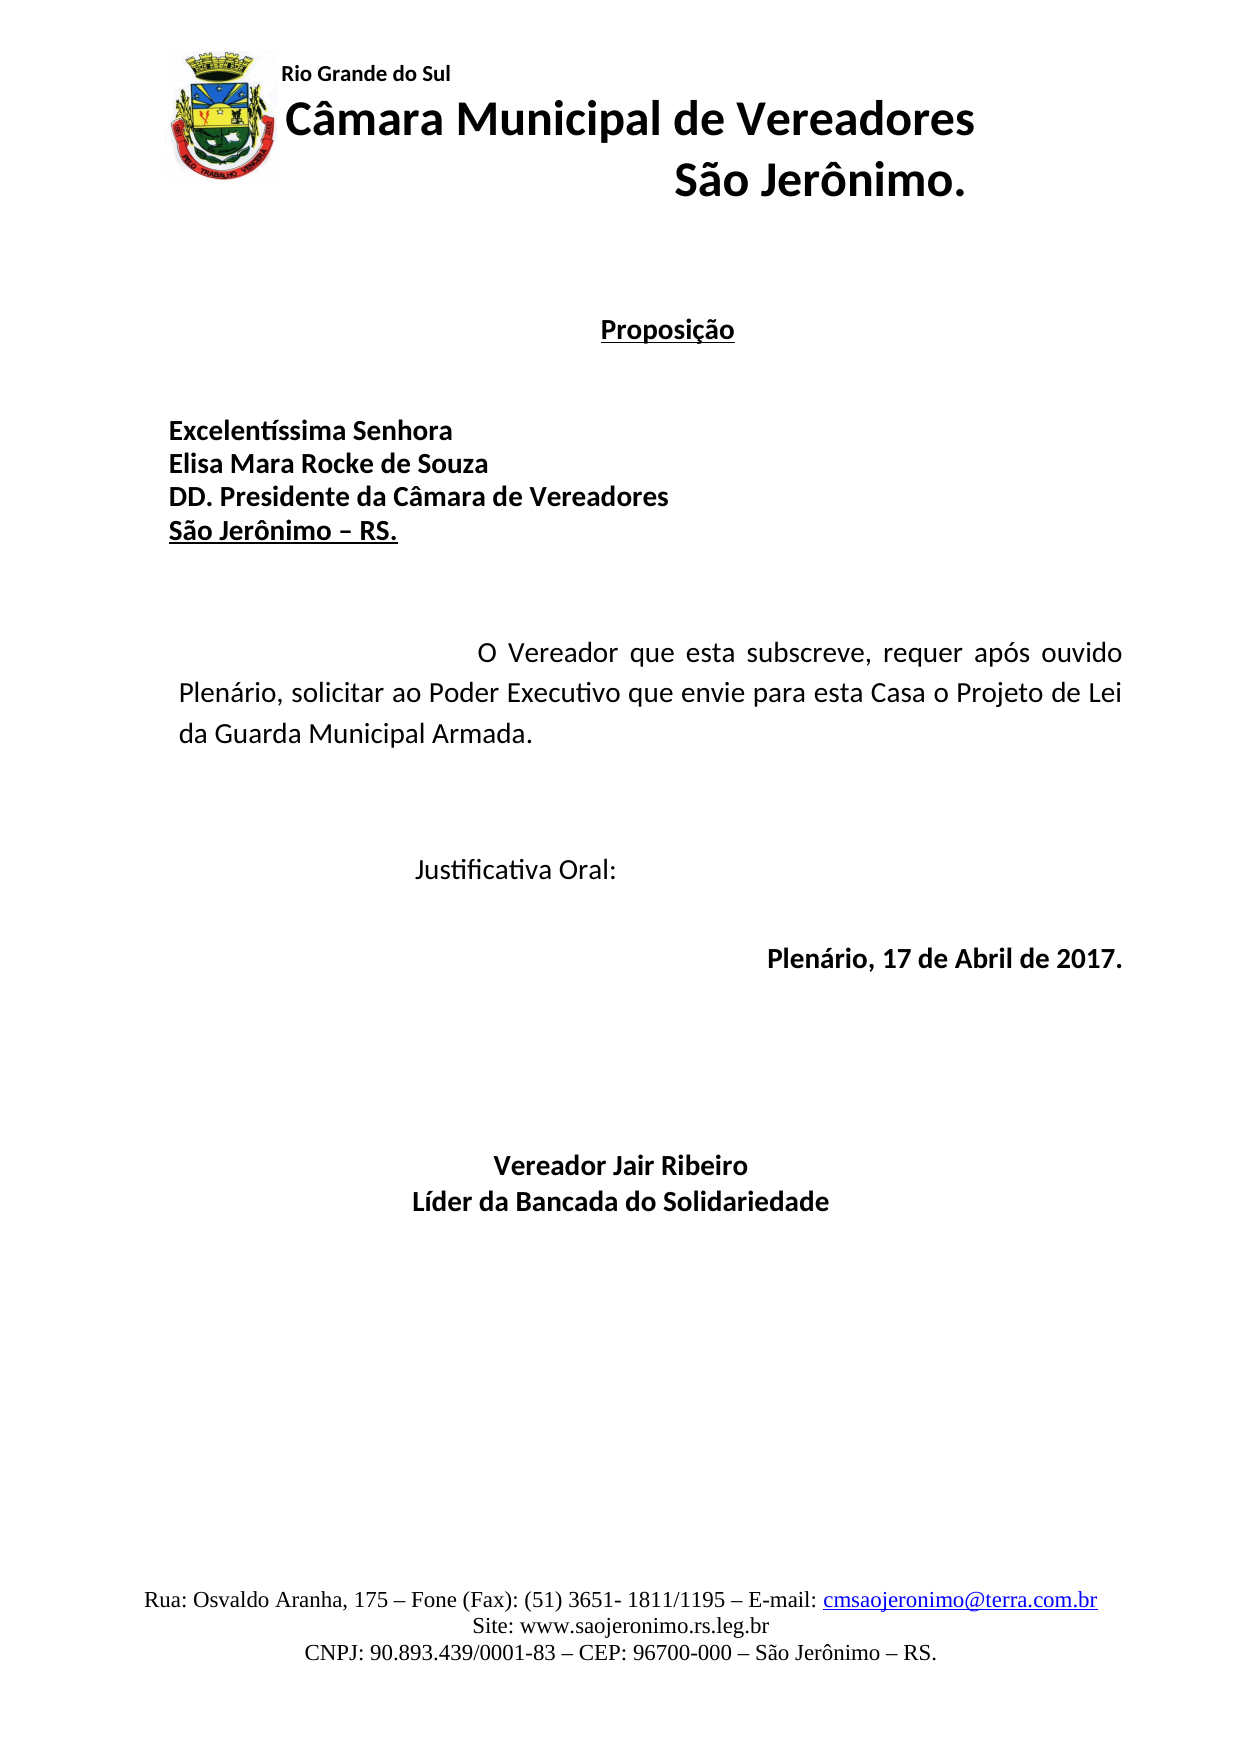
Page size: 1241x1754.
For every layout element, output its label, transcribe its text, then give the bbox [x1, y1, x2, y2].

text Plenário, 17 de Abril de 2017. [169, 940, 1123, 976]
text Excelentíssima Senhora [169, 413, 1110, 447]
subtitle Proposição [225, 311, 1110, 347]
text O Vereador que esta subscreve, requer após ouvido Plenário, solicitar ao Poder Executivo que envie para esta Casa o Projeto de Lei da Guarda Municipal Armada. [178, 634, 1123, 751]
text Elisa Mara Rocke de Souza [169, 447, 1110, 480]
text São Jerônimo – RS. [169, 513, 1110, 547]
text Justificativa Oral: [169, 851, 1144, 886]
text Vereador Jair Ribeiro [75, 1147, 1166, 1183]
text Líder da Bancada do Solidariedade [75, 1183, 1166, 1219]
text DD. Presidente da Câmara de Vereadores [169, 480, 1110, 513]
